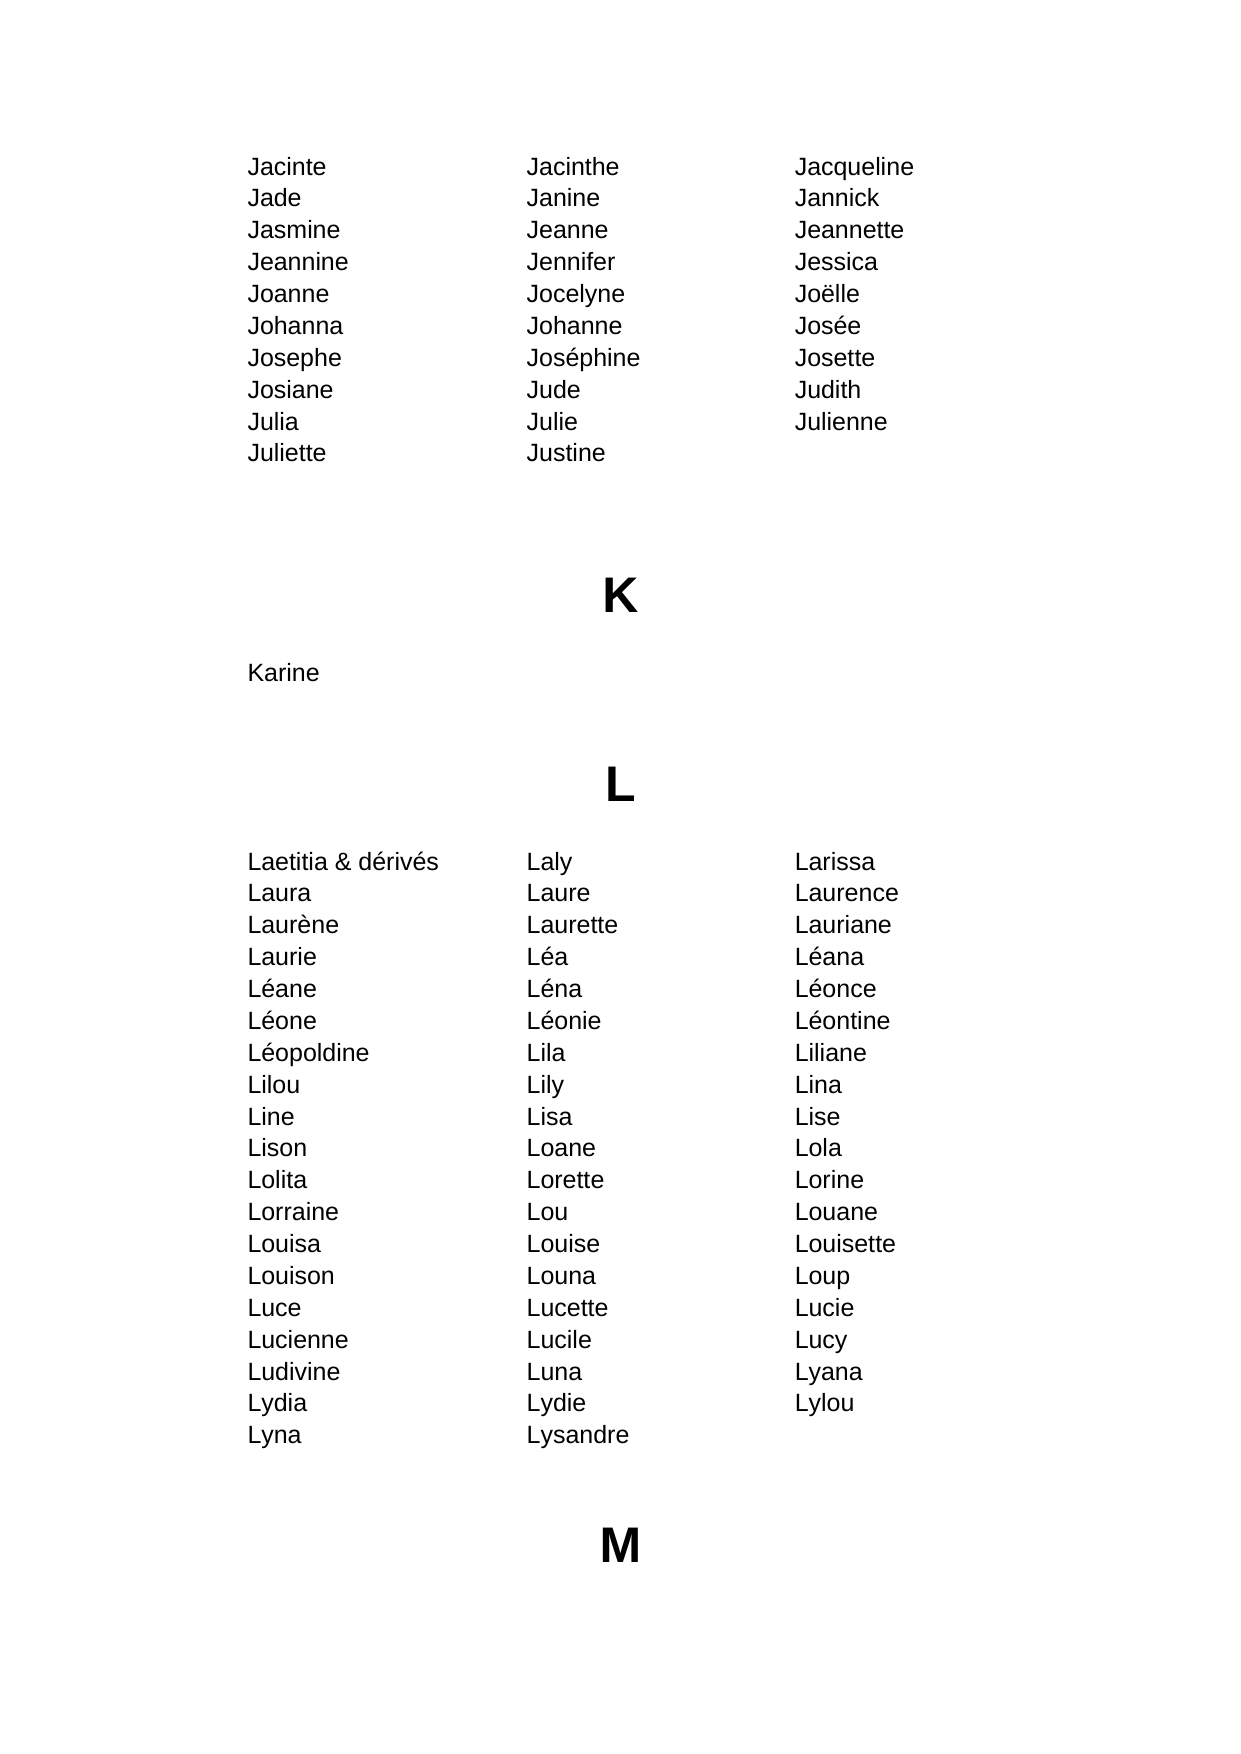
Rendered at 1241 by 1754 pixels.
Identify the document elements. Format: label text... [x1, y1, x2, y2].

table_cell Ludivine [246, 1355, 525, 1387]
table_cell [203, 1291, 246, 1323]
table_cell Lydie [525, 1387, 793, 1419]
table_cell [203, 1355, 246, 1387]
table_cell [246, 533, 525, 564]
table_cell Lou [525, 1196, 793, 1227]
table_cell Laura [246, 877, 525, 909]
table_cell [525, 689, 793, 721]
table_cell [246, 813, 525, 845]
table_cell Josée [793, 309, 1037, 341]
table_cell Julia [246, 405, 525, 437]
table_cell [203, 1164, 246, 1196]
table_cell [203, 1323, 246, 1355]
table_cell Laurie [246, 941, 525, 972]
table_cell [793, 118, 1037, 150]
table_cell Joanne [246, 278, 525, 309]
table_cell [525, 1451, 793, 1482]
table_cell Lolita [246, 1164, 525, 1196]
table_cell [203, 1228, 246, 1259]
table_cell [203, 373, 246, 405]
table_cell Lauriane [793, 909, 1037, 941]
table_cell Lucienne [246, 1323, 525, 1355]
table_cell Jacinte [246, 150, 525, 182]
table_cell Jannick [793, 182, 1037, 214]
table_cell [793, 437, 1037, 469]
table_cell [203, 182, 246, 214]
table_cell [203, 1575, 246, 1607]
table_cell Jeannine [246, 246, 525, 277]
table_cell [203, 1036, 246, 1068]
table_cell Lola [793, 1132, 1037, 1164]
table_cell [203, 941, 246, 972]
table_cell Léonce [793, 973, 1037, 1004]
table_cell [203, 341, 246, 373]
table_cell [793, 721, 1037, 752]
table_cell Luna [525, 1355, 793, 1387]
table_cell Léone [246, 1004, 525, 1036]
table_cell K [203, 564, 1037, 625]
table_cell Laurence [793, 877, 1037, 909]
table_cell [203, 845, 246, 877]
table_cell Jasmine [246, 214, 525, 246]
table_cell Jennifer [525, 246, 793, 277]
table_cell [793, 1451, 1037, 1482]
table_cell [203, 501, 246, 532]
table_cell [203, 1259, 246, 1291]
table_cell Lucette [525, 1291, 793, 1323]
table_cell Jacqueline [793, 150, 1037, 182]
table_cell Laurène [246, 909, 525, 941]
table_cell [203, 1068, 246, 1100]
table_cell Léane [246, 973, 525, 1004]
table_cell [525, 625, 793, 657]
table_cell [203, 1387, 246, 1419]
table_cell Jessica [793, 246, 1037, 277]
table_cell Josephe [246, 341, 525, 373]
table_cell [246, 1575, 525, 1607]
table_cell [793, 501, 1037, 532]
table_cell [203, 469, 246, 501]
table_cell Lydia [246, 1387, 525, 1419]
table_cell Janine [525, 182, 793, 214]
table_cell [793, 689, 1037, 721]
table_cell [246, 1483, 525, 1514]
table_cell Lily [525, 1068, 793, 1100]
table_cell Lyana [793, 1355, 1037, 1387]
table_cell Lysandre [525, 1419, 793, 1451]
table_cell Louisette [793, 1228, 1037, 1259]
table_cell Johanna [246, 309, 525, 341]
table_cell [793, 813, 1037, 845]
table_cell [203, 118, 246, 150]
table_cell L [203, 753, 1037, 813]
table_cell Juliette [246, 437, 525, 469]
table_cell Lina [793, 1068, 1037, 1100]
table_cell Karine [246, 657, 525, 689]
table_cell Louison [246, 1259, 525, 1291]
table_cell Loup [793, 1259, 1037, 1291]
table_cell Léontine [793, 1004, 1037, 1036]
table_cell Lisa [525, 1100, 793, 1132]
table_cell [246, 689, 525, 721]
table_cell Lucie [793, 1291, 1037, 1323]
table_cell Joséphine [525, 341, 793, 373]
table_cell Johanne [525, 309, 793, 341]
table_cell Louise [525, 1228, 793, 1259]
table_cell Lila [525, 1036, 793, 1068]
table_cell [793, 533, 1037, 564]
table_cell Joëlle [793, 278, 1037, 309]
table_cell [793, 1483, 1037, 1514]
table_cell Laure [525, 877, 793, 909]
table_cell M [203, 1514, 1037, 1575]
table_cell Line [246, 1100, 525, 1132]
table_cell [203, 246, 246, 277]
table_cell Lorraine [246, 1196, 525, 1227]
table_cell [525, 813, 793, 845]
table_cell Louisa [246, 1228, 525, 1259]
table_cell [203, 437, 246, 469]
table_cell Lise [793, 1100, 1037, 1132]
table_cell Jude [525, 373, 793, 405]
table_cell Josiane [246, 373, 525, 405]
table_cell [203, 1483, 246, 1514]
table_cell [203, 309, 246, 341]
table_cell [203, 1419, 246, 1451]
table_cell [525, 533, 793, 564]
table_cell Lorine [793, 1164, 1037, 1196]
table_cell [203, 533, 246, 564]
table_cell Lucile [525, 1323, 793, 1355]
table_cell [203, 1100, 246, 1132]
table_cell [203, 689, 246, 721]
table_cell [246, 118, 525, 150]
table_cell Louna [525, 1259, 793, 1291]
table_cell Larissa [793, 845, 1037, 877]
table_cell Julienne [793, 405, 1037, 437]
table_cell [203, 909, 246, 941]
table_cell Léa [525, 941, 793, 972]
table_cell [246, 501, 525, 532]
table_cell [203, 813, 246, 845]
table_cell [525, 721, 793, 752]
table_cell [203, 1004, 246, 1036]
table_cell [203, 1451, 246, 1482]
table_cell Laurette [525, 909, 793, 941]
table_cell [203, 214, 246, 246]
table_cell [793, 1575, 1037, 1607]
table_cell Jocelyne [525, 278, 793, 309]
table_cell [793, 625, 1037, 657]
table_cell Jade [246, 182, 525, 214]
table_cell Léana [793, 941, 1037, 972]
table_cell [525, 657, 793, 689]
table_cell Loane [525, 1132, 793, 1164]
table_cell [203, 973, 246, 1004]
table_cell [525, 469, 793, 501]
table_cell [203, 278, 246, 309]
table_cell [525, 1575, 793, 1607]
table_cell [246, 1451, 525, 1482]
table_cell Lyna [246, 1419, 525, 1451]
table_cell Jeannette [793, 214, 1037, 246]
table_cell [203, 1196, 246, 1227]
table_cell [246, 721, 525, 752]
table_cell Lylou [793, 1387, 1037, 1419]
table_cell [203, 405, 246, 437]
table_cell Josette [793, 341, 1037, 373]
table_cell [793, 657, 1037, 689]
table_cell [525, 1483, 793, 1514]
table_cell Léna [525, 973, 793, 1004]
table_cell Léonie [525, 1004, 793, 1036]
table_cell Lorette [525, 1164, 793, 1196]
table_cell Jacinthe [525, 150, 793, 182]
table_cell Lison [246, 1132, 525, 1164]
table_cell [203, 877, 246, 909]
table_cell Jeanne [525, 214, 793, 246]
table_cell [246, 625, 525, 657]
table_cell Lucy [793, 1323, 1037, 1355]
table_cell [203, 150, 246, 182]
table_cell Laly [525, 845, 793, 877]
table_cell [246, 469, 525, 501]
table_cell Louane [793, 1196, 1037, 1227]
table_cell Liliane [793, 1036, 1037, 1068]
table_cell Justine [525, 437, 793, 469]
table_cell [203, 657, 246, 689]
table_cell Lilou [246, 1068, 525, 1100]
table_cell [203, 1132, 246, 1164]
table_cell Léopoldine [246, 1036, 525, 1068]
table_cell Laetitia & dérivés [246, 845, 525, 877]
table_cell Luce [246, 1291, 525, 1323]
table_cell [793, 1419, 1037, 1451]
table_cell [203, 625, 246, 657]
table_cell [525, 118, 793, 150]
table_cell Julie [525, 405, 793, 437]
table_cell Judith [793, 373, 1037, 405]
table_cell [525, 501, 793, 532]
table_cell [203, 721, 246, 752]
table_cell [793, 469, 1037, 501]
